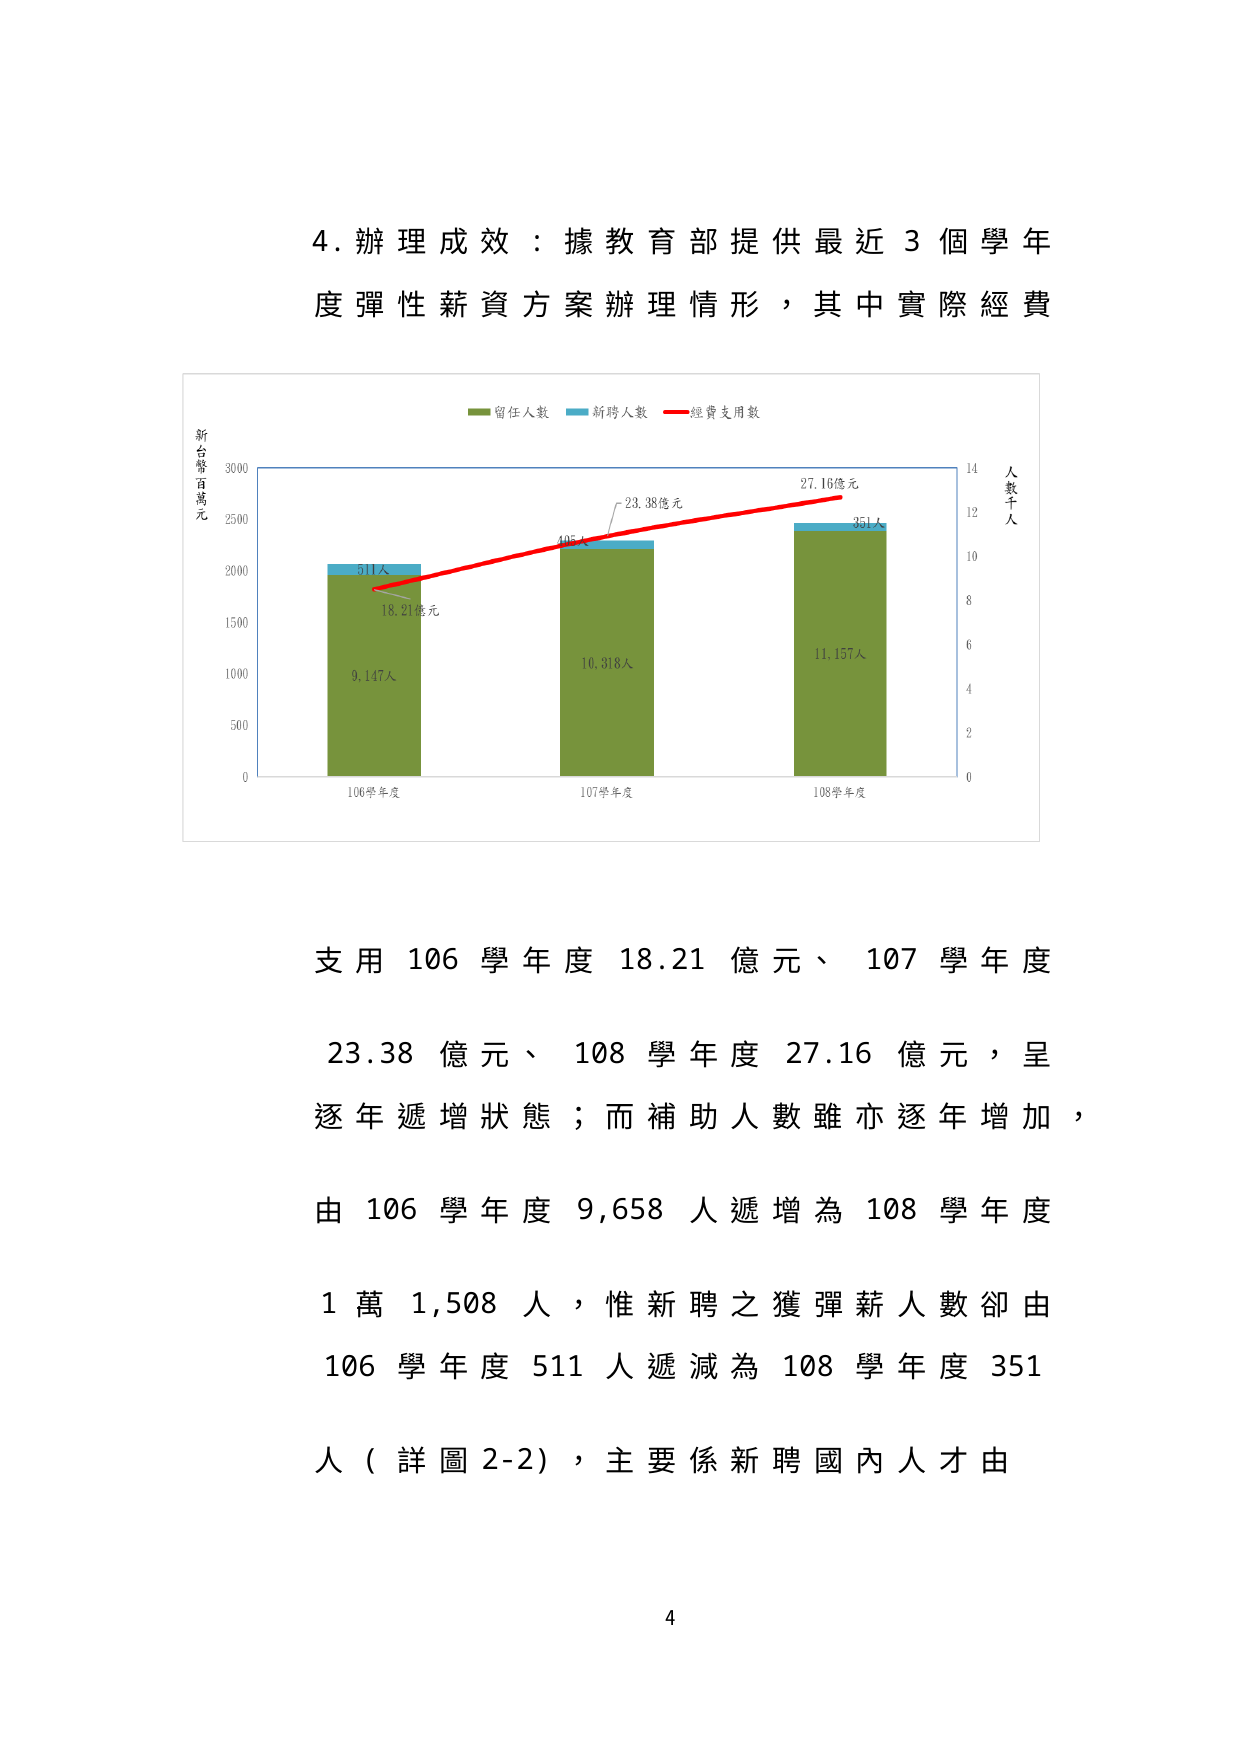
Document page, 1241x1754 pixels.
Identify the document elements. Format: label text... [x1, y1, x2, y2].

text 4.辦理成效:據教育部提供最近3個學年度彈性薪資方案辦理情形，其中實際經費支用106學年度18.21億元、107學年度23.38億元、108學年度27.16億元，呈逐年遞增狀態；而補助人數雖亦逐年增加，由106學年度9,658人遞增為108學年度1萬1,508人，惟新聘之獲彈薪人數卻由106學年度511人遞減為108學年度351人(詳圖2-2)，主要係新聘國內人才由356人逐年減少為222人所致。 [271, 198, 1058, 1511]
